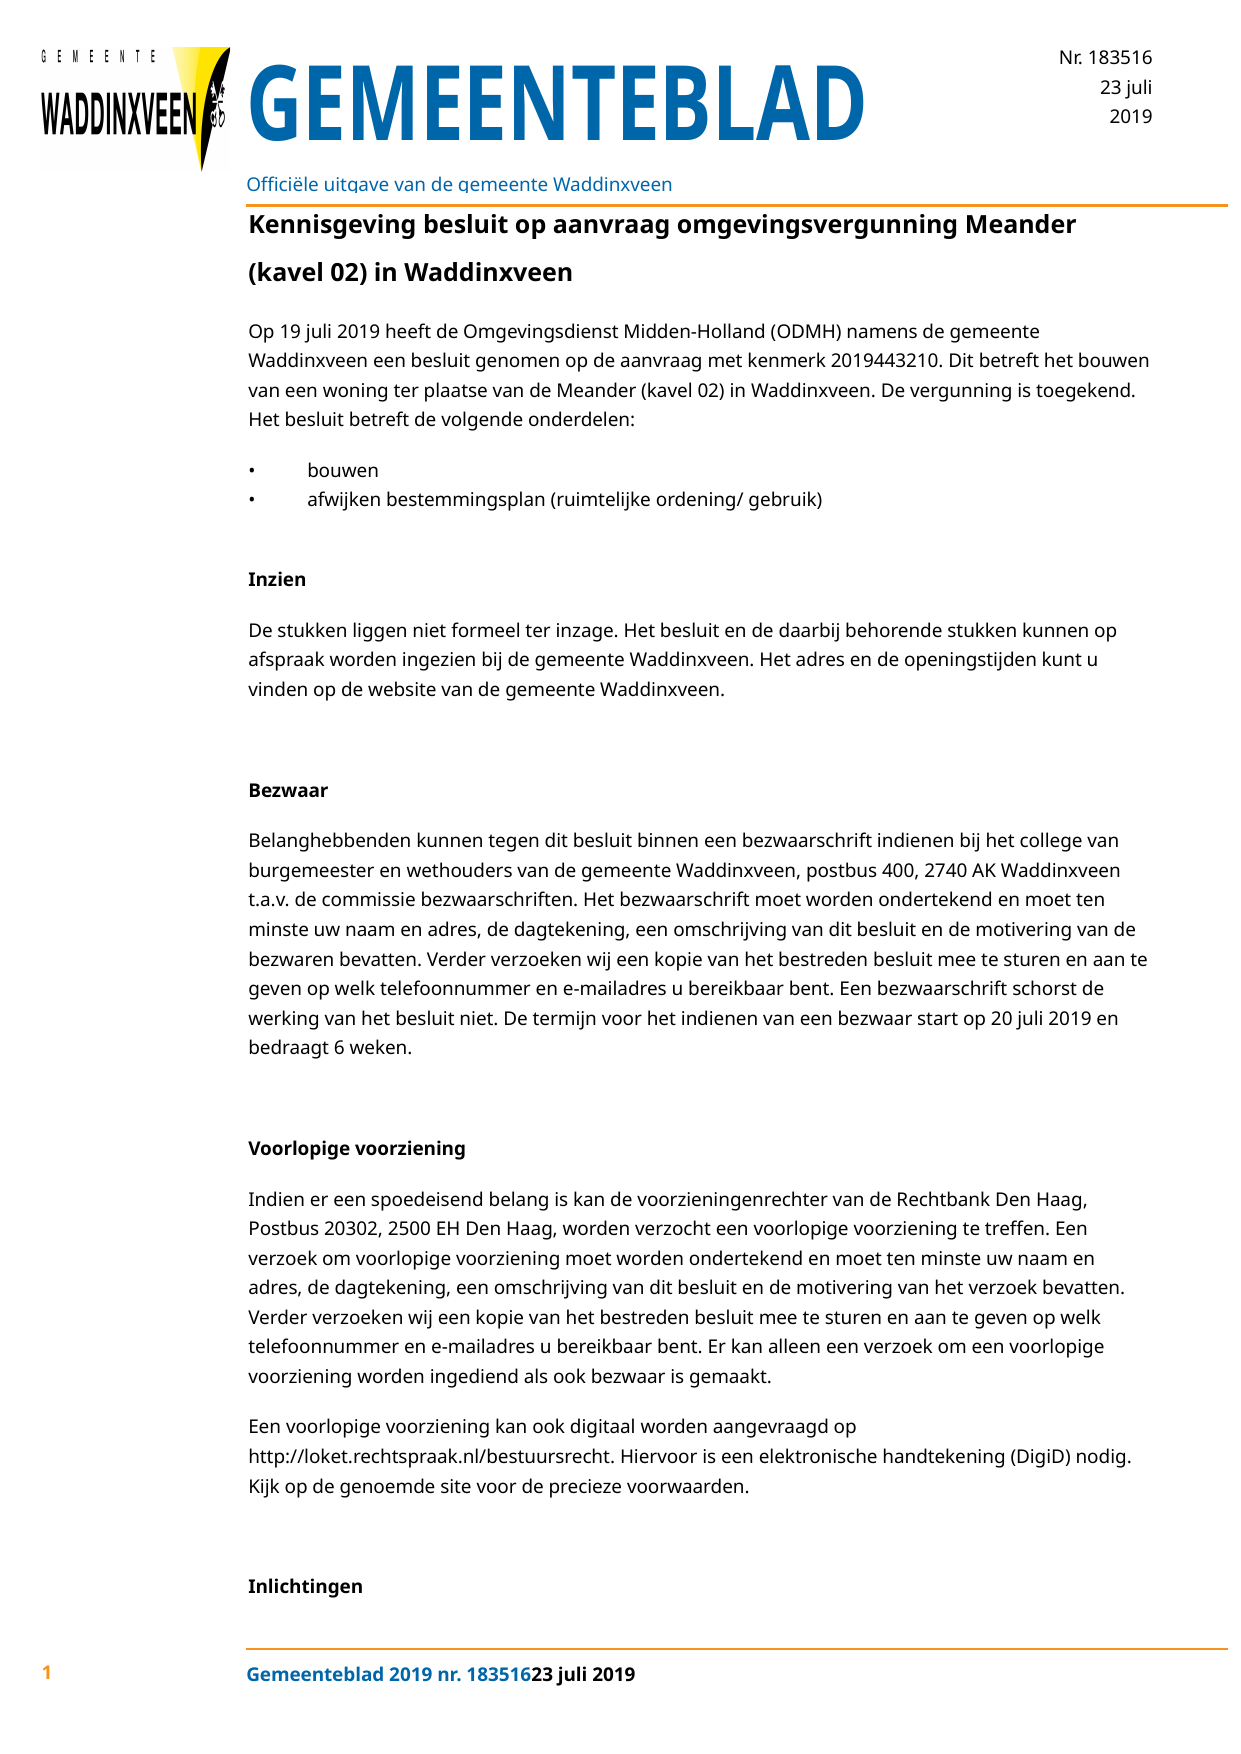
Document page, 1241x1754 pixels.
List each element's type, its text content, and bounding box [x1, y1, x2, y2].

text Inlichtingen [248, 1574, 1152, 1599]
text Belanghebbenden kunnen tegen dit besluit binnen een bezwaarschrift indienen bij het college van burgemeester en wethouders van de gemeente Waddinxveen, postbus 400, 2740 AK Waddinxveen t.a.v. de commissie bezwaarschriften. Het bezwaarschrift moet worden ondertekend en moet ten minste uw naam en adres, de dagtekening, een omschrijving van dit besluit en de motivering van de bezwaren bevatten. Verder verzoeken wij een kopie van het bestreden besluit mee te sturen en aan te geven op welk telefoonnummer en e-mailadres u bereikbaar bent. Een bezwaarschrift schorst de werking van het besluit niet. De termijn voor het indienen van een bezwaar start op 20 juli 2019 en bedraagt 6 weken. [248, 827, 1152, 1060]
text De stukken liggen niet formeel ter inzage. Het besluit en de daarbij behorende stukken kunnen op afspraak worden ingezien bij de gemeente Waddinxveen. Het adres en de openingstijden kunt u vinden op de website van de gemeente Waddinxveen. [248, 617, 1152, 702]
text Inzien [248, 567, 1152, 592]
list bouwen [248, 457, 1152, 483]
text Bezwaar [248, 777, 1152, 803]
text Voorlopige voorziening [248, 1135, 1152, 1161]
list afwijken bestemmingsplan (ruimtelijke ordening/ gebruik) [248, 487, 1152, 512]
text Op 19 juli 2019 heeft de Omgevingsdienst Midden-Holland (ODMH) namens de gemeente Waddinxveen een besluit genomen op de aanvraag met kenmerk 2019443210. Dit betreft het bouwen van een woning ter plaatse van de Meander (kavel 02) in Waddinxveen. De vergunning is toegekend. Het besluit betreft de volgende onderdelen: [248, 318, 1152, 432]
picture [41, 47, 231, 172]
text Kennisgeving besluit op aanvraag omgevingsvergunning Meander (kavel 02) in Waddinxveen [248, 207, 1152, 288]
text Een voorlopige voorziening kan ook digitaal worden aangevraagd op http://loket.rechtspraak.nl/bestuursrecht. Hiervoor is een elektronische handtekening (DigiD) nodig. Kijk op de genoemde site voor de precieze voorwaarden. [248, 1414, 1152, 1499]
text Indien er een spoedeisend belang is kan de voorzieningenrechter van de Rechtbank Den Haag, Postbus 20302, 2500 EH Den Haag, worden verzocht een voorlopige voorziening te treffen. Een verzoek om voorlopige voorziening moet worden ondertekend en moet ten minste uw naam en adres, de dagtekening, een omschrijving van dit besluit en de motivering van het verzoek bevatten. Verder verzoeken wij een kopie van het bestreden besluit mee te sturen en aan te geven op welk telefoonnummer en e-mailadres u bereikbaar bent. Er kan alleen een verzoek om een voorlopige voorziening worden ingediend als ook bezwaar is gemaakt. [248, 1186, 1152, 1389]
